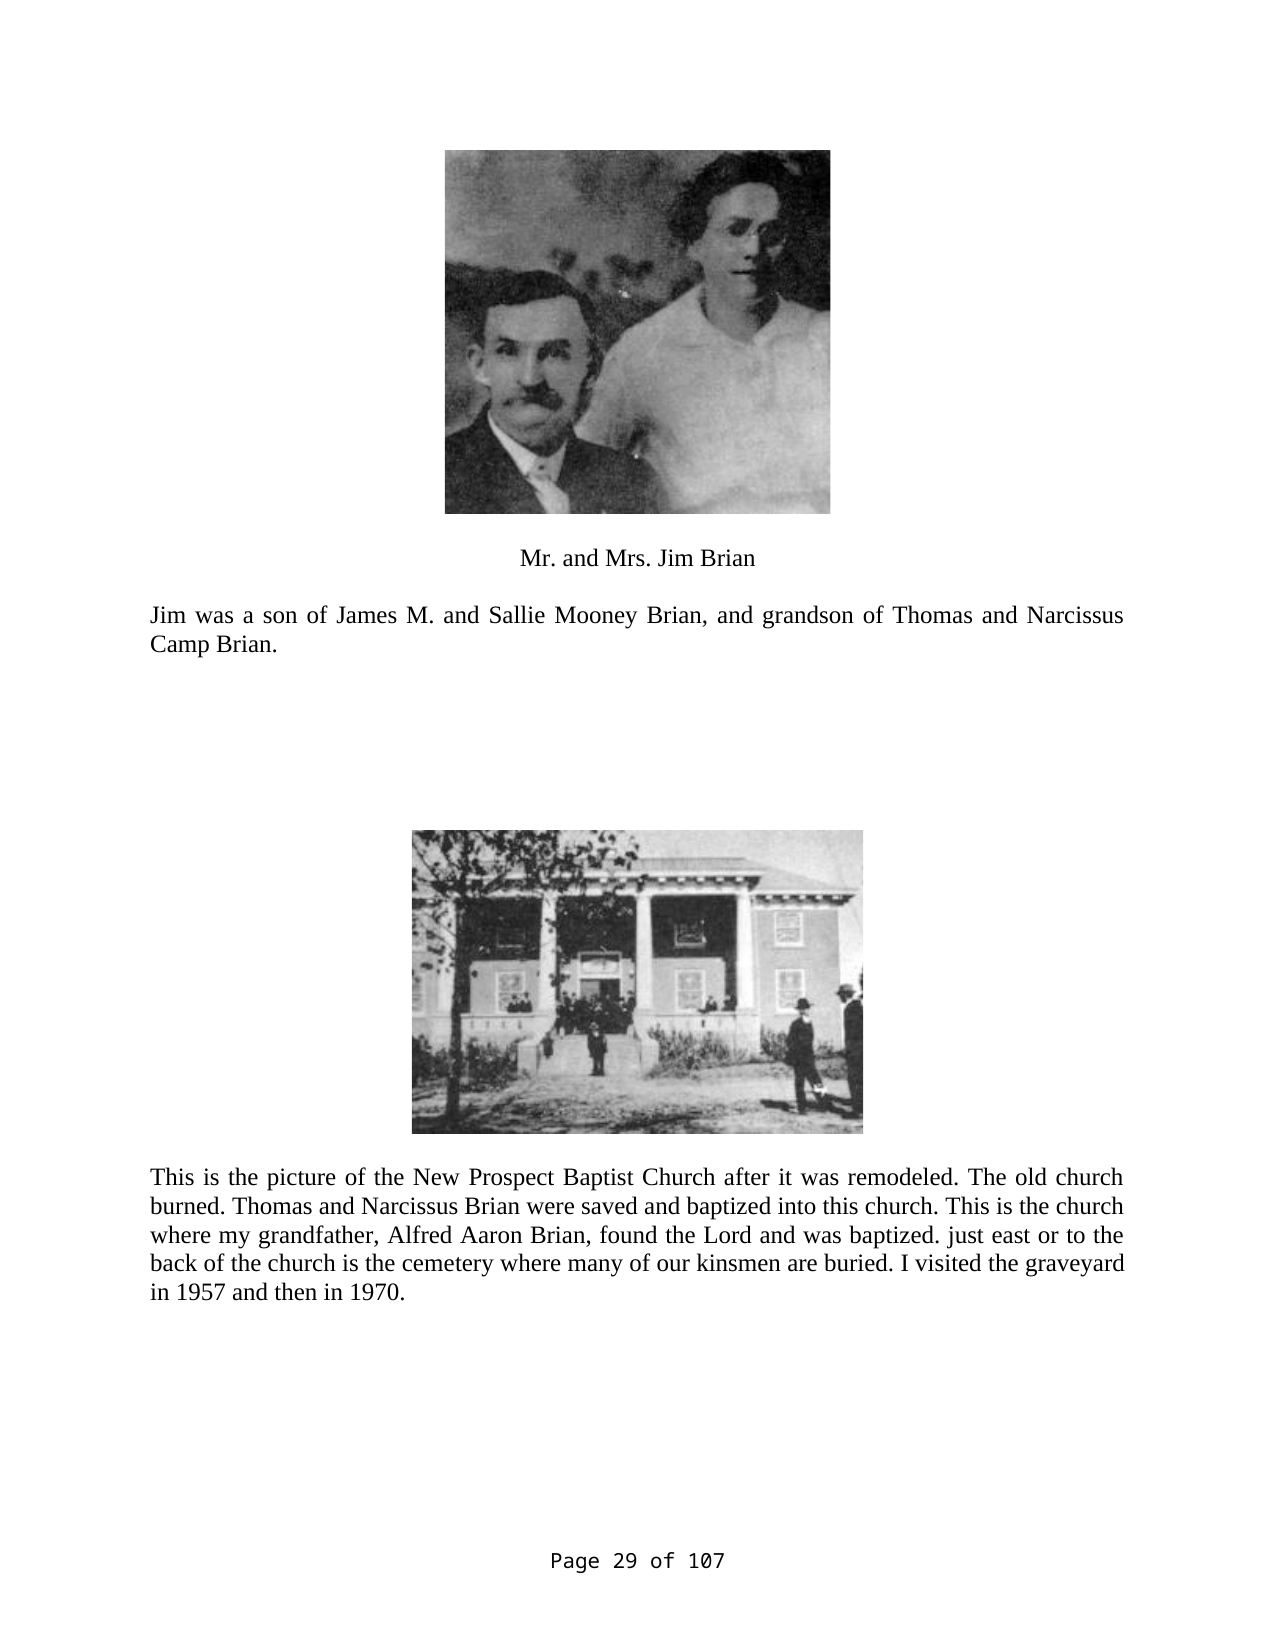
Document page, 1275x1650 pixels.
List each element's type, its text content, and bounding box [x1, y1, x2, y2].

picture [411, 830, 864, 1134]
picture [444, 150, 831, 514]
text This is the picture of the New Prospect Baptist Church after it was remodeled. The old church burned. Thomas and Narcissus Brian were saved and baptized into this church. This is the church where my grandfather, Alfred Aaron Brian, found the Lord and was baptized. just east or to the back of the church is the ceme­tery where many of our kinsmen are buried. I visited the graveyard in 1957 and then in 1970. [150, 1162, 1125, 1306]
text Jim was a son of James M. and Sallie Mooney Brian, and grandson of Thomas and Narcissus Camp Brian. [150, 600, 1125, 658]
subtitle Mr. and Mrs. Jim Brian [150, 543, 1125, 572]
